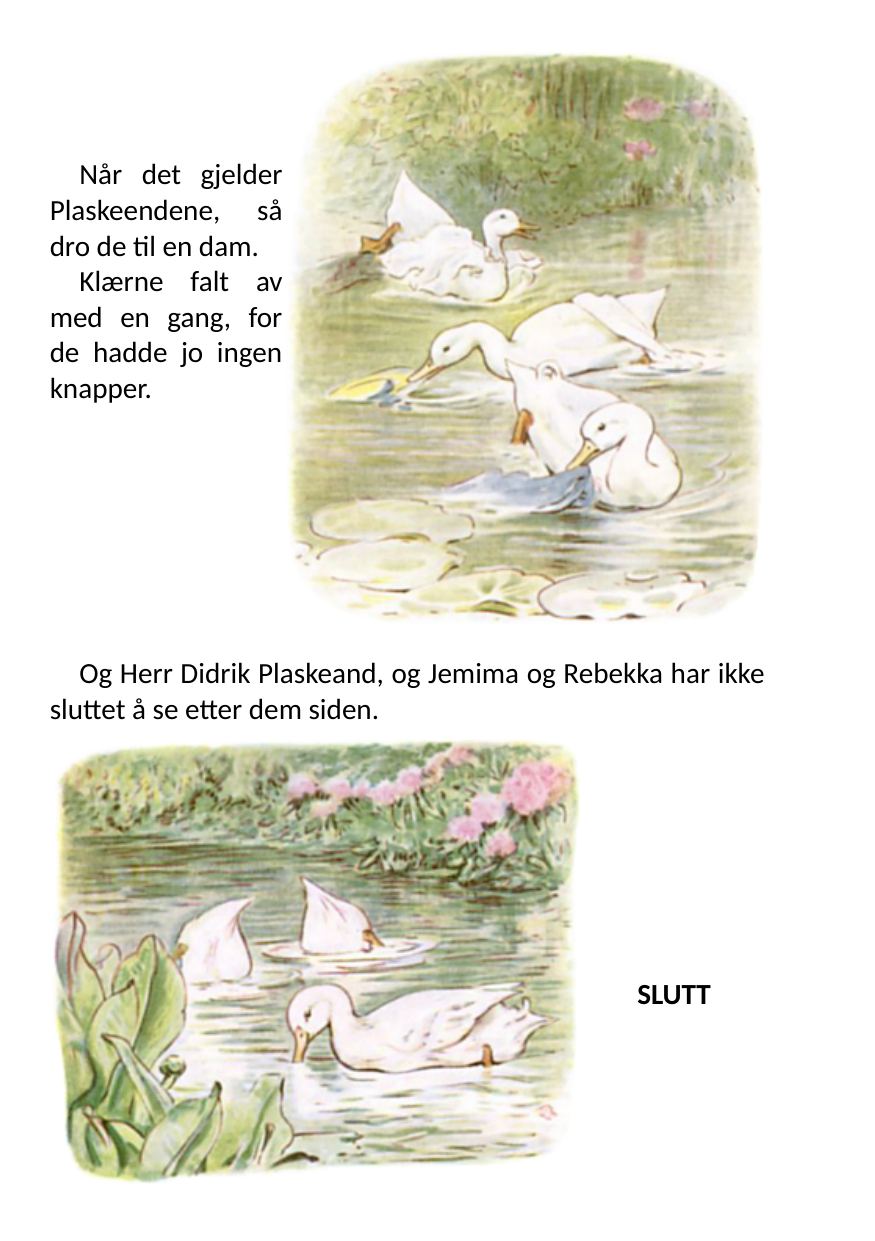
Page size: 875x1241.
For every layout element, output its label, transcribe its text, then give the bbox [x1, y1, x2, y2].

picture [49, 737, 583, 1188]
text Når det gjelder Plaskeendene, så dro de til en dam. [49, 156, 282, 263]
text Og Herr Didrik Plaskeand, og Jemima og Rebekka har ikke sluttet å se etter dem siden. [49, 655, 765, 726]
text SLUTT [583, 976, 765, 1011]
text Klærne falt av med en gang, for de hadde jo ingen knapper. [49, 263, 282, 406]
picture [282, 49, 766, 627]
